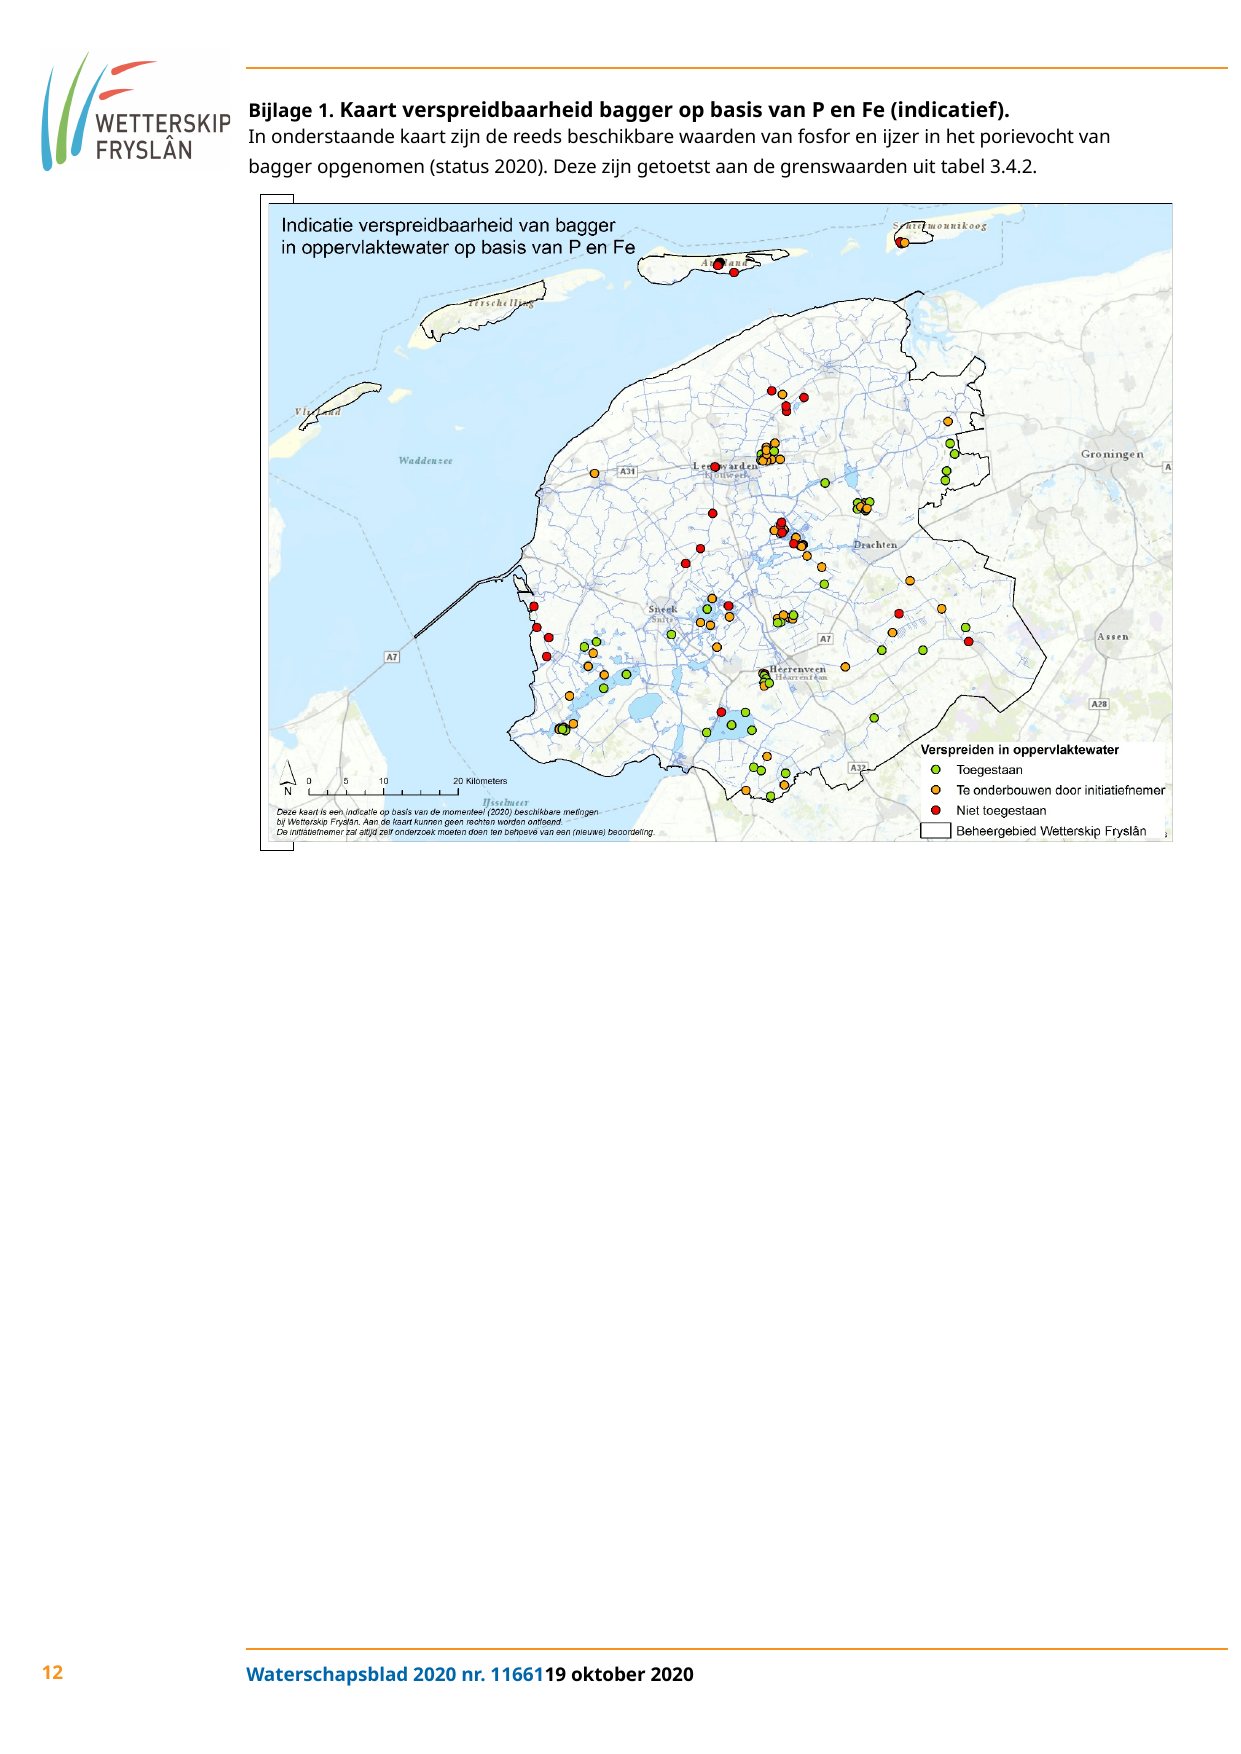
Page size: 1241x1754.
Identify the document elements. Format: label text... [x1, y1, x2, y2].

picture [268, 203, 1173, 842]
text Bijlage 1. Kaart verspreidbaarheid bagger op basis van P en Fe (indicatief). [248, 95, 1152, 123]
text In onderstaande kaart zijn de reeds beschikbare waarden van fosfor en ijzer in het porievocht van bagger opgenomen (status 2020). Deze zijn getoetst aan de grenswaarden uit tabel 3.4.2. [248, 123, 1152, 179]
picture [41, 47, 231, 172]
